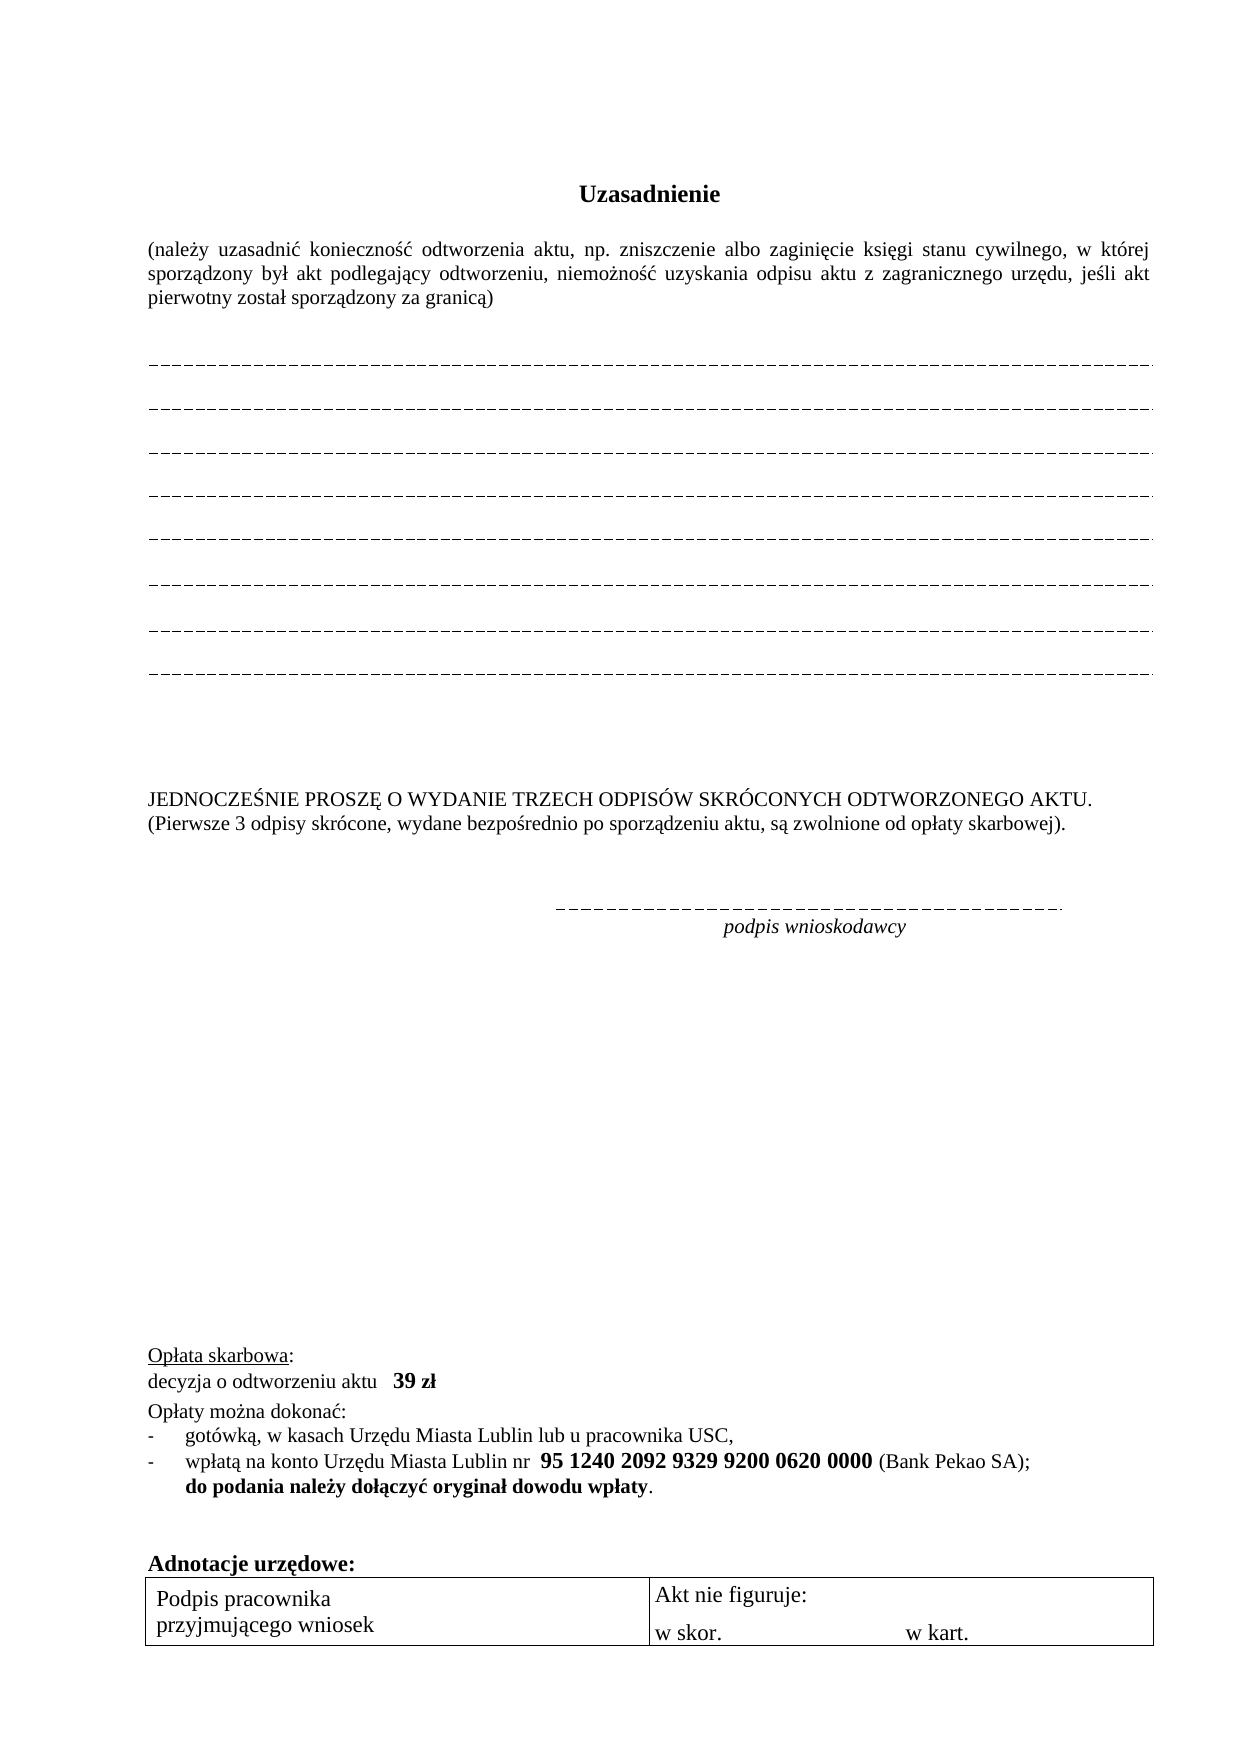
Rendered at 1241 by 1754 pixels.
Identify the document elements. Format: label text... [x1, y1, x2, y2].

text Uzasadnienie [148, 179, 1152, 208]
text (Pierwsze 3 odpisy skrócone, wydane bezpośrednio po sporządzeniu aktu, są zwolnione od opłaty skarbowej). [148, 811, 1152, 835]
list gotówką, w kasach Urzędu Miasta Lublin lub u pracownika USC, [148, 1423, 1152, 1447]
text Opłaty można dokonać: [148, 1399, 1152, 1423]
list wpłatą na konto Urzędu Miasta Lublin nr 95 1240 2092 9329 9200 0620 0000 (Bank Pekao SA); [148, 1447, 1152, 1473]
table_header Podpis pracownika przyjmującego wniosek [146, 1578, 649, 1645]
text (należy uzasadnić konieczność odtworzenia aktu, np. zniszczenie albo zaginięcie księgi stanu cywilnego, w której sporządzony był akt podlegający odtworzeniu, niemożność uzyskania odpisu aktu z zagranicznego urzędu, jeśli akt pierwotny został sporządzony za granicą) [148, 237, 1152, 309]
text Adnotacje urzędowe: [148, 1550, 1152, 1577]
text Opłata skarbowa: [148, 1343, 1152, 1367]
text decyzja o odtworzeniu aktu 39 zł [148, 1367, 1152, 1393]
text do podania należy dołączyć oryginał dowodu wpłaty. [185, 1473, 1152, 1498]
text JEDNOCZEŚNIE PROSZĘ O WYDANIE TRZECH ODPISÓW SKRÓCONYCH ODTWORZONEGO AKTU. [148, 787, 1152, 811]
table_header Akt nie figuruje: w skor. .......................... w kart. ................. [650, 1578, 1153, 1645]
